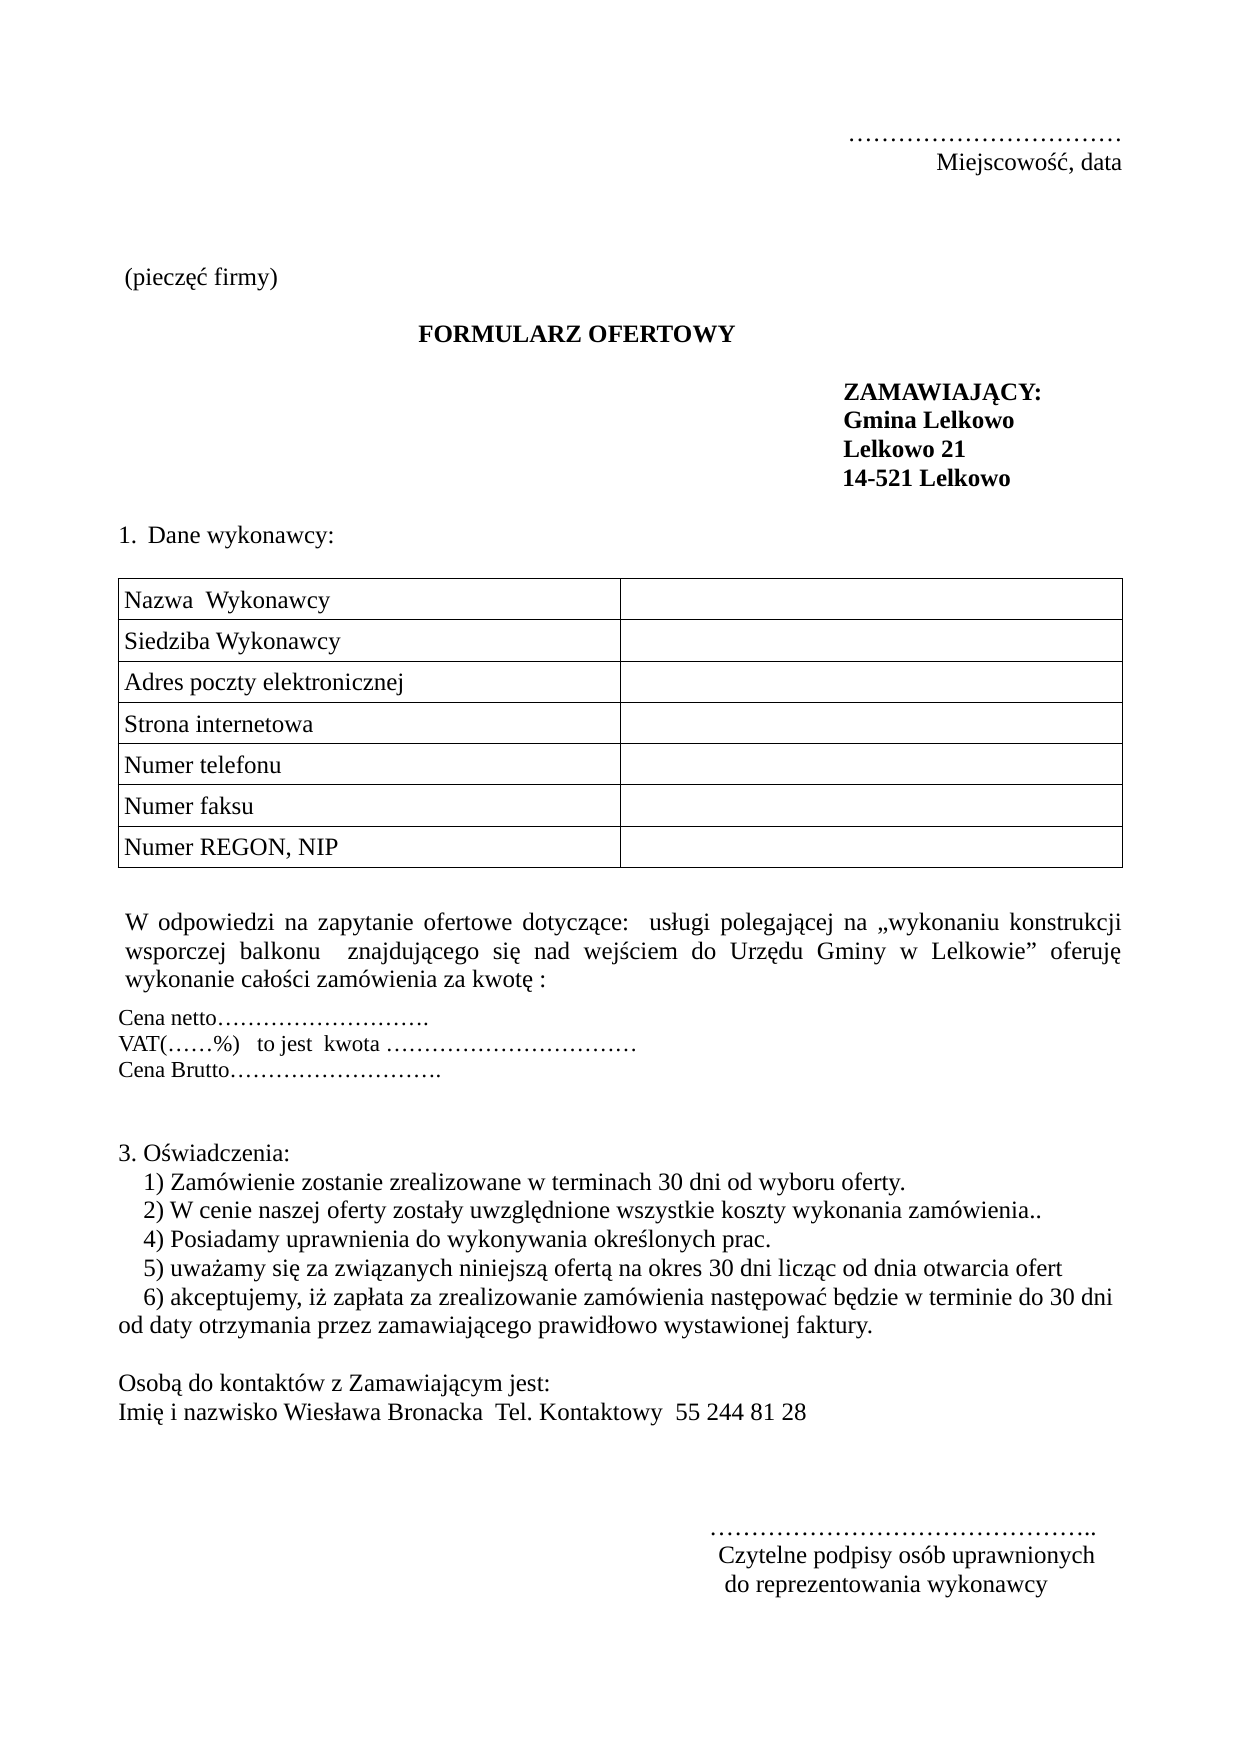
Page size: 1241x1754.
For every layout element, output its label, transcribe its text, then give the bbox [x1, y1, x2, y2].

text 5) uważamy się za związanych niniejszą ofertą na okres 30 dni licząc od dnia otwarcia ofert [118, 1253, 1122, 1282]
text FORMULARZ OFERTOWY [118, 319, 1122, 348]
table_cell [621, 620, 1122, 661]
table_header Nazwa Wykonawcy [119, 579, 620, 619]
text Osobą do kontaktów z Zamawiającym jest: [118, 1368, 1122, 1397]
text W odpowiedzi na zapytanie ofertowe dotyczące: usługi polegającej na „wykonaniu konstrukcji wsporczej balkonu znajdującego się nad wejściem do Urzędu Gminy w Lelkowie” oferuję wykonanie całości zamówienia za kwotę : [125, 907, 1122, 993]
text …………………………… [118, 118, 1122, 147]
text 1) Zamówienie zostanie zrealizowane w terminach 30 dni od wyboru oferty. [118, 1167, 1122, 1195]
text Cena Brutto………………………. [118, 1056, 1122, 1083]
text Imię i nazwisko Wiesława Bronacka Tel. Kontaktowy 55 244 81 28 [118, 1397, 1122, 1425]
text Cena netto………………………. [118, 1004, 1122, 1030]
table_cell Strona internetowa [119, 703, 620, 743]
text do reprezentowania wykonawcy [118, 1569, 1122, 1598]
text Czytelne podpisy osób uprawnionych [118, 1540, 1122, 1569]
table_cell Numer faksu [119, 785, 620, 826]
table_cell [621, 744, 1122, 784]
text 14-521 Lelkowo [118, 463, 1122, 492]
table_cell [621, 827, 1122, 867]
table_header [621, 579, 1122, 619]
text Miejscowość, data [118, 147, 1122, 176]
table_cell Siedziba Wykonawcy [119, 620, 620, 661]
text ZAMAWIAJĄCY: [118, 377, 1122, 406]
table_cell [621, 785, 1122, 826]
table_cell [621, 662, 1122, 702]
text VAT(……%) to jest kwota …………………………… [118, 1030, 1122, 1056]
table_cell [621, 703, 1122, 743]
list Dane wykonawcy: [118, 521, 1122, 549]
text 2) W cenie naszej oferty zostały uwzględnione wszystkie koszty wykonania zamówienia.. [118, 1195, 1122, 1224]
text 6) akceptujemy, iż zapłata za zrealizowanie zamówienia następować będzie w terminie do 30 dni od daty otrzymania przez zamawiającego prawidłowo wystawionej faktury. [118, 1282, 1122, 1339]
text (pieczęć firmy) [118, 262, 1122, 291]
text Gmina Lelkowo [118, 406, 1122, 434]
text 4) Posiadamy uprawnienia do wykonywania określonych prac. [118, 1224, 1122, 1253]
table_cell Adres poczty elektronicznej [119, 662, 620, 702]
table_cell Numer REGON, NIP [119, 827, 620, 867]
text Lelkowo 21 [118, 434, 1122, 463]
text 3. Oświadczenia: [118, 1138, 1122, 1167]
table_cell Numer telefonu [119, 744, 620, 784]
text ……………………………………….. [118, 1512, 1122, 1540]
